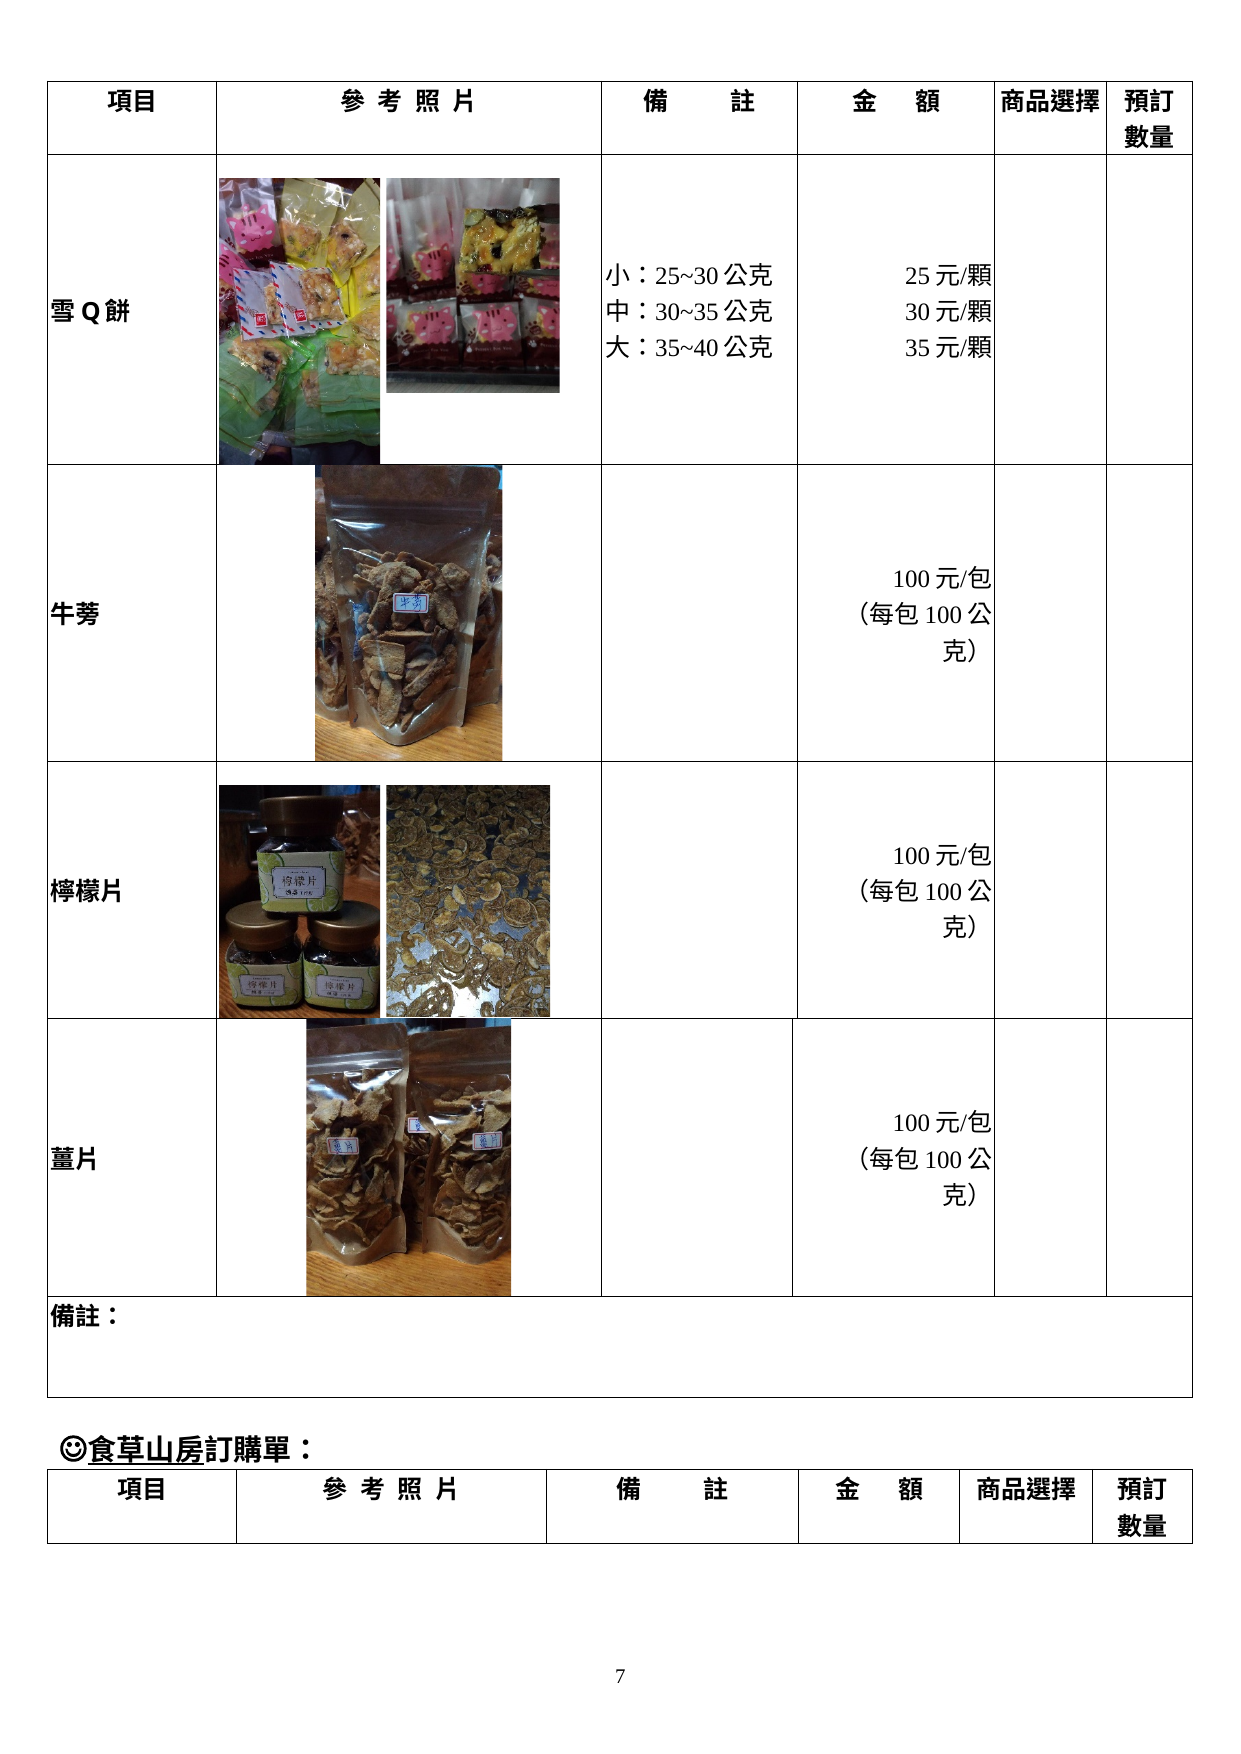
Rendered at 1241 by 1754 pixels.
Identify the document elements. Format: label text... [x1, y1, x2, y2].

table_cell [1107, 762, 1192, 1018]
table_cell 備註： [48, 1297, 1192, 1397]
table_cell 牛蒡 [48, 465, 216, 761]
text 食草山房訂購單： [59, 1427, 1181, 1469]
table_cell 100元/包 （每包100公克） [793, 1019, 994, 1296]
table_cell [995, 1019, 1106, 1296]
table_cell [1107, 155, 1192, 464]
table_header 預訂 數量 [1107, 82, 1192, 154]
table_header 商品選擇 [960, 1470, 1092, 1542]
table_header 備 註 [547, 1470, 798, 1542]
table_header 商品選擇 [995, 82, 1106, 154]
table_cell [602, 1019, 792, 1296]
table_cell [995, 762, 1106, 1018]
table_header 預訂 數量 [1093, 1470, 1192, 1542]
table_header 備 註 [602, 82, 797, 154]
table_cell [602, 465, 797, 761]
table_header 金 額 [798, 82, 994, 154]
table_cell 25元/顆 30元/顆 35元/顆 [798, 155, 994, 464]
table_cell [217, 762, 601, 1018]
table_cell [512, 1019, 601, 1296]
table_cell 小：25~30公克 中：30~35公克 大：35~40公克 [602, 155, 797, 464]
table_cell [503, 465, 601, 761]
table_cell 檸檬片 [48, 762, 216, 1018]
table_cell 雪Q餅 [48, 155, 216, 464]
table_cell 100元/包 （每包100公克） [798, 762, 994, 1018]
table_header 參 考 照 片 [217, 82, 601, 154]
table_cell [995, 465, 1106, 761]
table_header 項目 [48, 82, 216, 154]
table_cell [217, 155, 601, 464]
table_header 項目 [48, 1470, 236, 1542]
table_cell [602, 762, 797, 1018]
table_cell [1107, 1019, 1192, 1296]
table_cell 薑片 [48, 1019, 216, 1296]
table_cell [1107, 465, 1192, 761]
table_cell [995, 155, 1106, 464]
table_header 參 考 照 片 [237, 1470, 546, 1542]
table_cell 100元/包 （每包100公克） [798, 465, 994, 761]
table_header 金 額 [799, 1470, 959, 1542]
table_cell [217, 465, 315, 761]
table_cell [217, 1019, 306, 1296]
